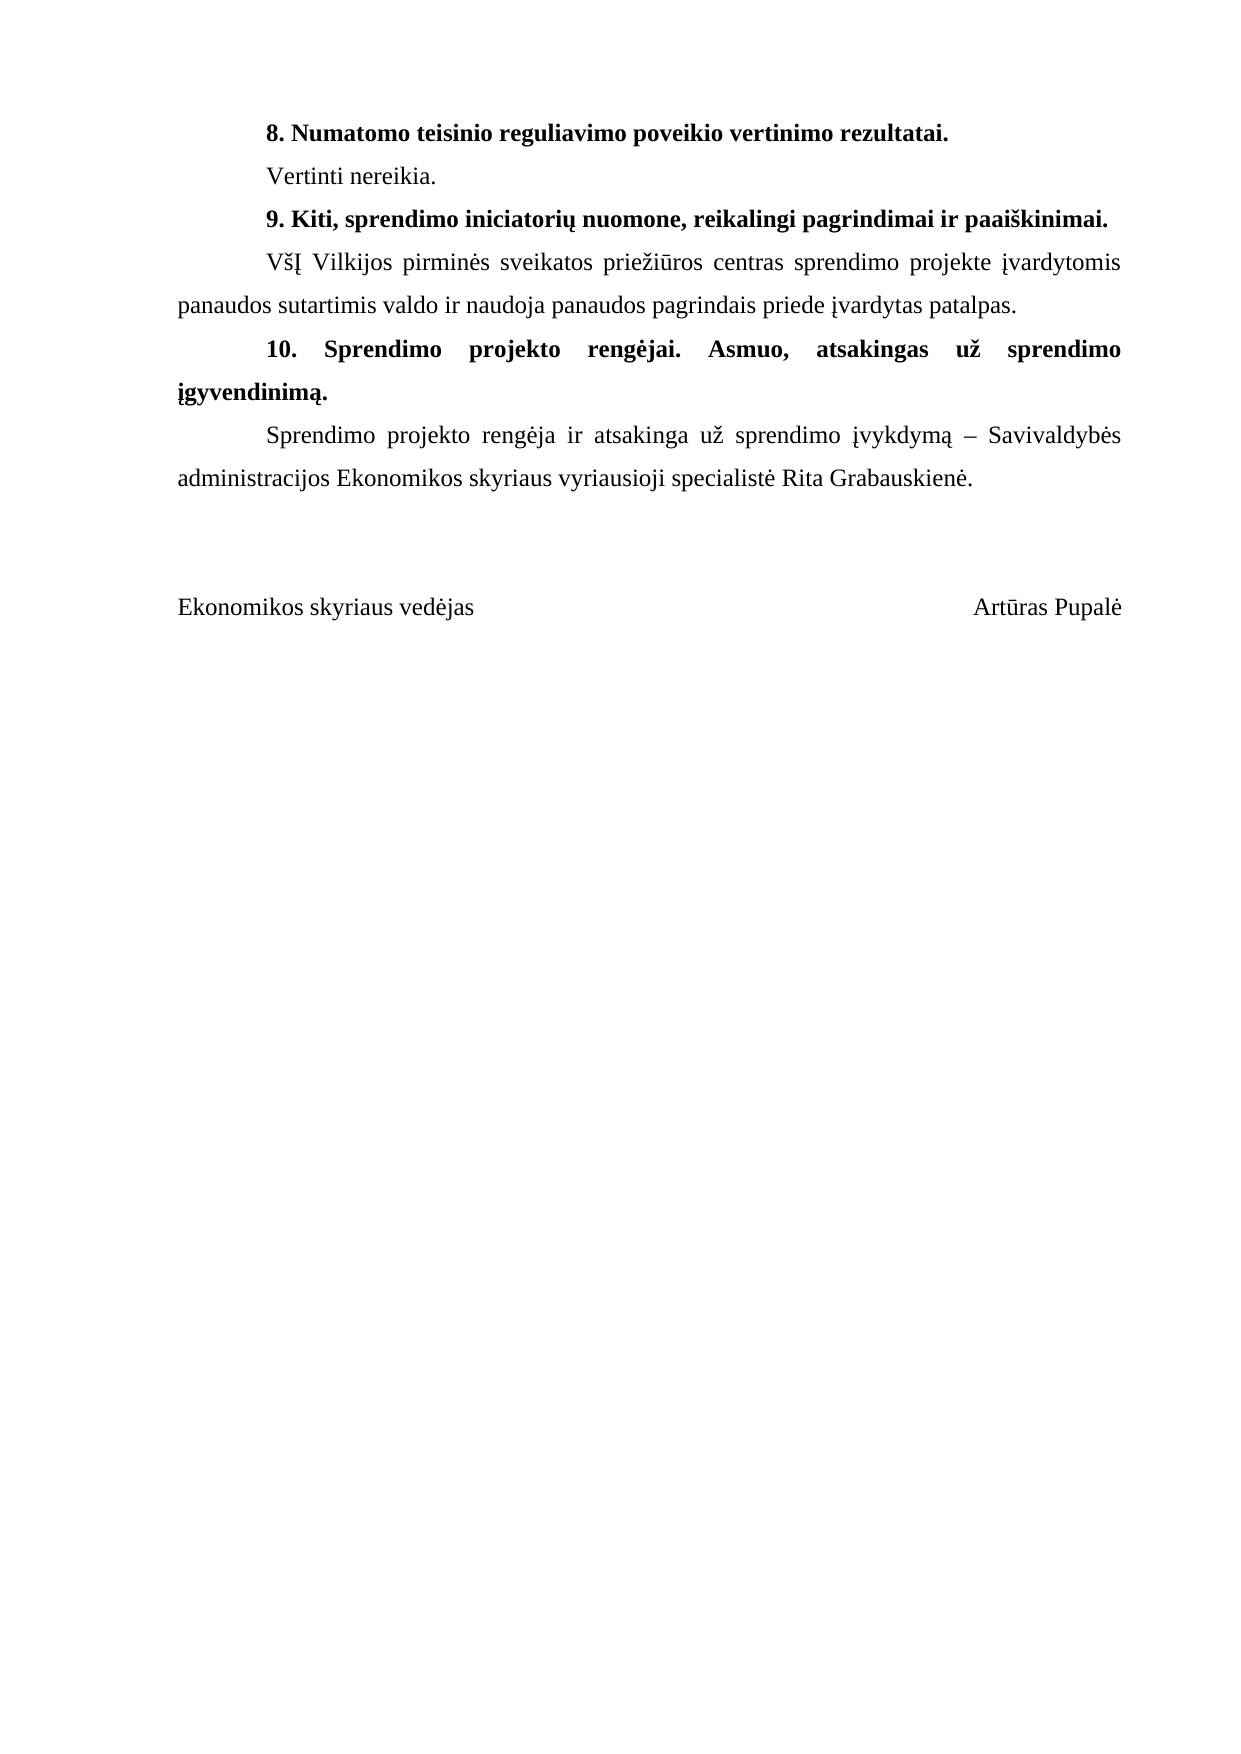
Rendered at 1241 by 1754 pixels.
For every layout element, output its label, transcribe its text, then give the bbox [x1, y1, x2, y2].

text 10. Sprendimo projekto rengėjai. Asmuo, atsakingas už sprendimo įgyvendinimą. [177, 334, 1122, 406]
text Vertinti nereikia. [177, 161, 1122, 190]
text 8. Numatomo teisinio reguliavimo poveikio vertinimo rezultatai. [177, 118, 1122, 147]
text Ekonomikos skyriaus vedėjas Artūras Pupalė [177, 592, 1122, 621]
text 9. Kiti, sprendimo iniciatorių nuomone, reikalingi pagrindimai ir paaiškinimai. [177, 204, 1122, 233]
text Sprendimo projekto rengėja ir atsakinga už sprendimo įvykdymą – Savivaldybės administracijos Ekonomikos skyriaus vyriausioji specialistė Rita Grabauskienė. [177, 420, 1122, 492]
text VšĮ Vilkijos pirminės sveikatos priežiūros centras sprendimo projekte įvardytomis panaudos sutartimis valdo ir naudoja panaudos pagrindais priede įvardytas patalpas. [177, 247, 1122, 319]
